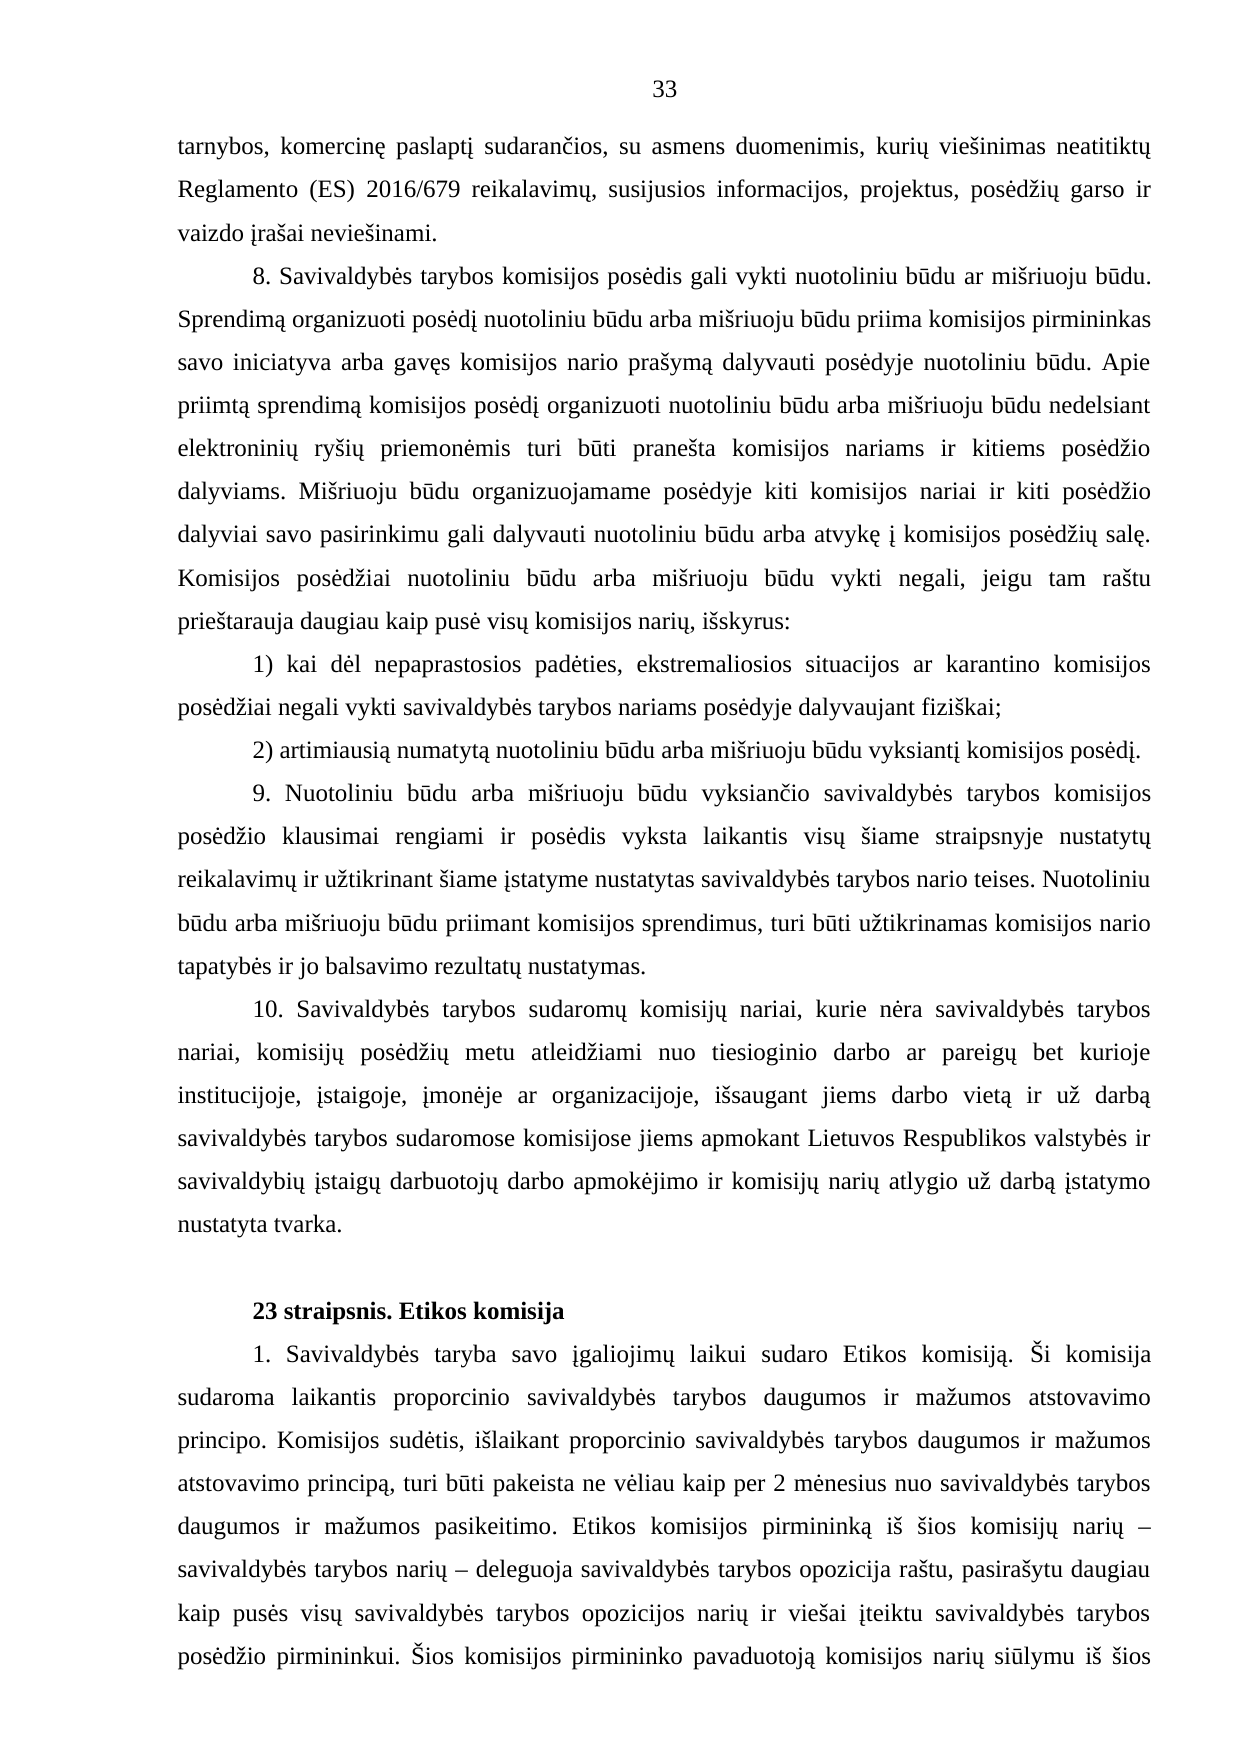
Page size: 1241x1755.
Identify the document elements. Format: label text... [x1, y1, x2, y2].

text 2) artimiausią numatytą nuotoliniu būdu arba mišriuoju būdu vyksiantį komisijos posėdį. [177, 735, 1152, 764]
text 9. Nuotoliniu būdu arba mišriuoju būdu vyksiančio savivaldybės tarybos komisijos posėdžio klausimai rengiami ir posėdis vyksta laikantis visų šiame straipsnyje nustatytų reikalavimų ir užtikrinant šiame įstatyme nustatytas savivaldybės tarybos nario teises. Nuotoliniu būdu arba mišriuoju būdu priimant komisijos sprendimus, turi būti užtikrinamas komisijos nario tapatybės ir jo balsavimo rezultatų nustatymas. [177, 778, 1152, 979]
text 8. Savivaldybės tarybos komisijos posėdis gali vykti nuotoliniu būdu ar mišriuoju būdu. Sprendimą organizuoti posėdį nuotoliniu būdu arba mišriuoju būdu priima komisijos pirmininkas savo iniciatyva arba gavęs komisijos nario prašymą dalyvauti posėdyje nuotoliniu būdu. Apie priimtą sprendimą komisijos posėdį organizuoti nuotoliniu būdu arba mišriuoju būdu nedelsiant elektroninių ryšių priemonėmis turi būti pranešta komisijos nariams ir kitiems posėdžio dalyviams. Mišriuoju būdu organizuojamame posėdyje kiti komisijos nariai ir kiti posėdžio dalyviai savo pasirinkimu gali dalyvauti nuotoliniu būdu arba atvykę į komisijos posėdžių salę. Komisijos posėdžiai nuotoliniu būdu arba mišriuoju būdu vykti negali, jeigu tam raštu prieštarauja daugiau kaip pusė visų komisijos narių, išskyrus: [177, 261, 1152, 634]
text 23 straipsnis. Etikos komisija [177, 1296, 1152, 1324]
text 1. Savivaldybės taryba savo įgaliojimų laikui sudaro Etikos komisiją. Ši komisija sudaroma laikantis proporcinio savivaldybės tarybos daugumos ir mažumos atstovavimo principo. Komisijos sudėtis, išlaikant proporcinio savivaldybės tarybos daugumos ir mažumos atstovavimo principą, turi būti pakeista ne vėliau kaip per 2 mėnesius nuo savivaldybės tarybos daugumos ir mažumos pasikeitimo. Etikos komisijos pirmininką iš šios komisijų narių – savivaldybės tarybos narių – deleguoja savivaldybės tarybos opozicija raštu, pasirašytu daugiau kaip pusės visų savivaldybės tarybos opozicijos narių ir viešai įteiktu savivaldybės tarybos posėdžio pirmininkui. Šios komisijos pirmininko pavaduotoją komisijos narių siūlymu iš šios [177, 1339, 1152, 1669]
text 10. Savivaldybės tarybos sudaromų komisijų nariai, kurie nėra savivaldybės tarybos nariai, komisijų posėdžių metu atleidžiami nuo tiesioginio darbo ar pareigų bet kurioje institucijoje, įstaigoje, įmonėje ar organizacijoje, išsaugant jiems darbo vietą ir už darbą savivaldybės tarybos sudaromose komisijose jiems apmokant Lietuvos Respublikos valstybės ir savivaldybių įstaigų darbuotojų darbo apmokėjimo ir komisijų narių atlygio už darbą įstatymo nustatyta tvarka. [177, 994, 1152, 1238]
text 1) kai dėl nepaprastosios padėties, ekstremaliosios situacijos ar karantino komisijos posėdžiai negali vykti savivaldybės tarybos nariams posėdyje dalyvaujant fiziškai; [177, 649, 1152, 721]
text tarnybos, komercinę paslaptį sudarančios, su asmens duomenimis, kurių viešinimas neatitiktų Reglamento (ES) 2016/679 reikalavimų, susijusios informacijos, projektus, posėdžių garso ir vaizdo įrašai neviešinami. [177, 131, 1152, 246]
